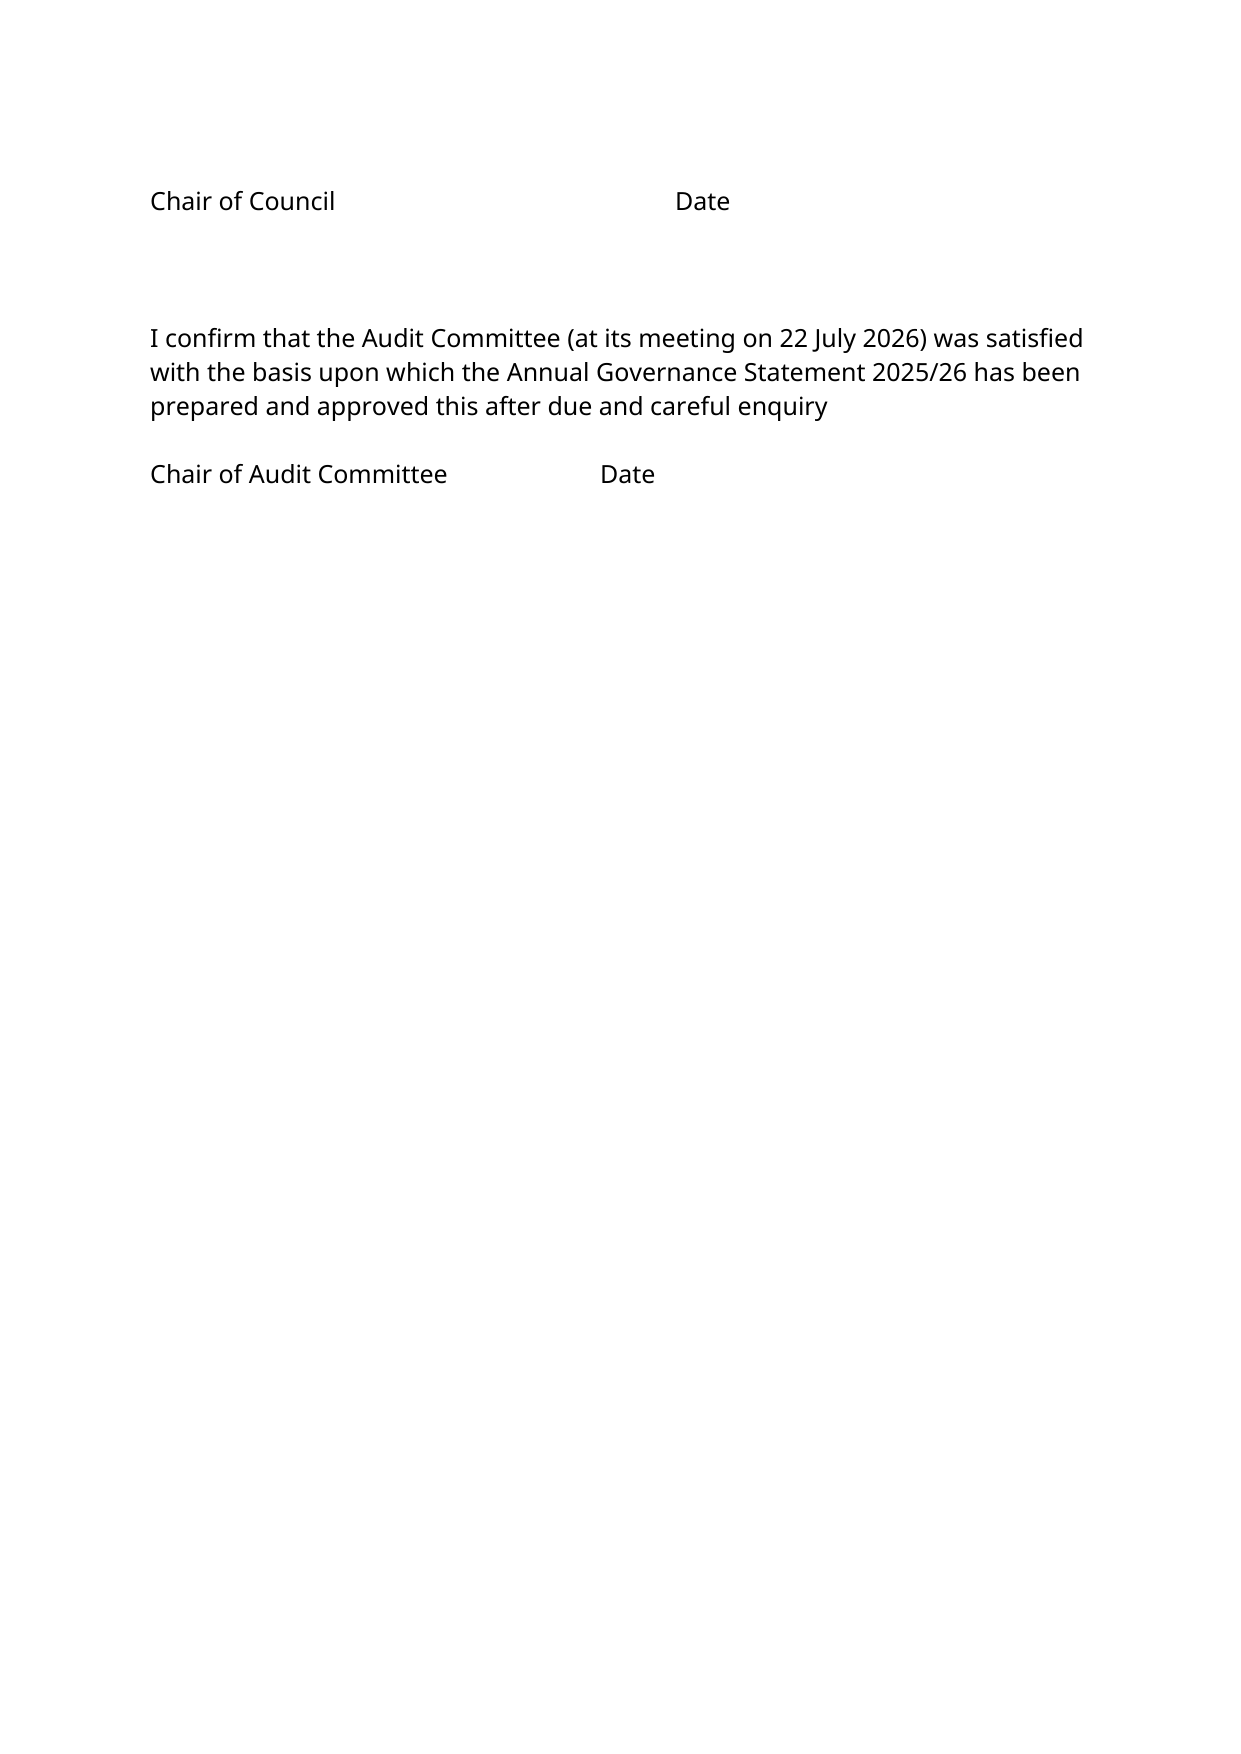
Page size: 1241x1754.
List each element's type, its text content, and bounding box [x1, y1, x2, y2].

text I confirm that the Audit Committee (at its meeting on 22 July 2026) was satisfied with the basis upon which the Annual Governance Statement 2025/26 has been prepared and approved this after due and careful enquiry [150, 320, 1090, 422]
text Chair of Council Date [150, 184, 1090, 218]
text Chair of Audit Committee Date [150, 457, 1090, 491]
